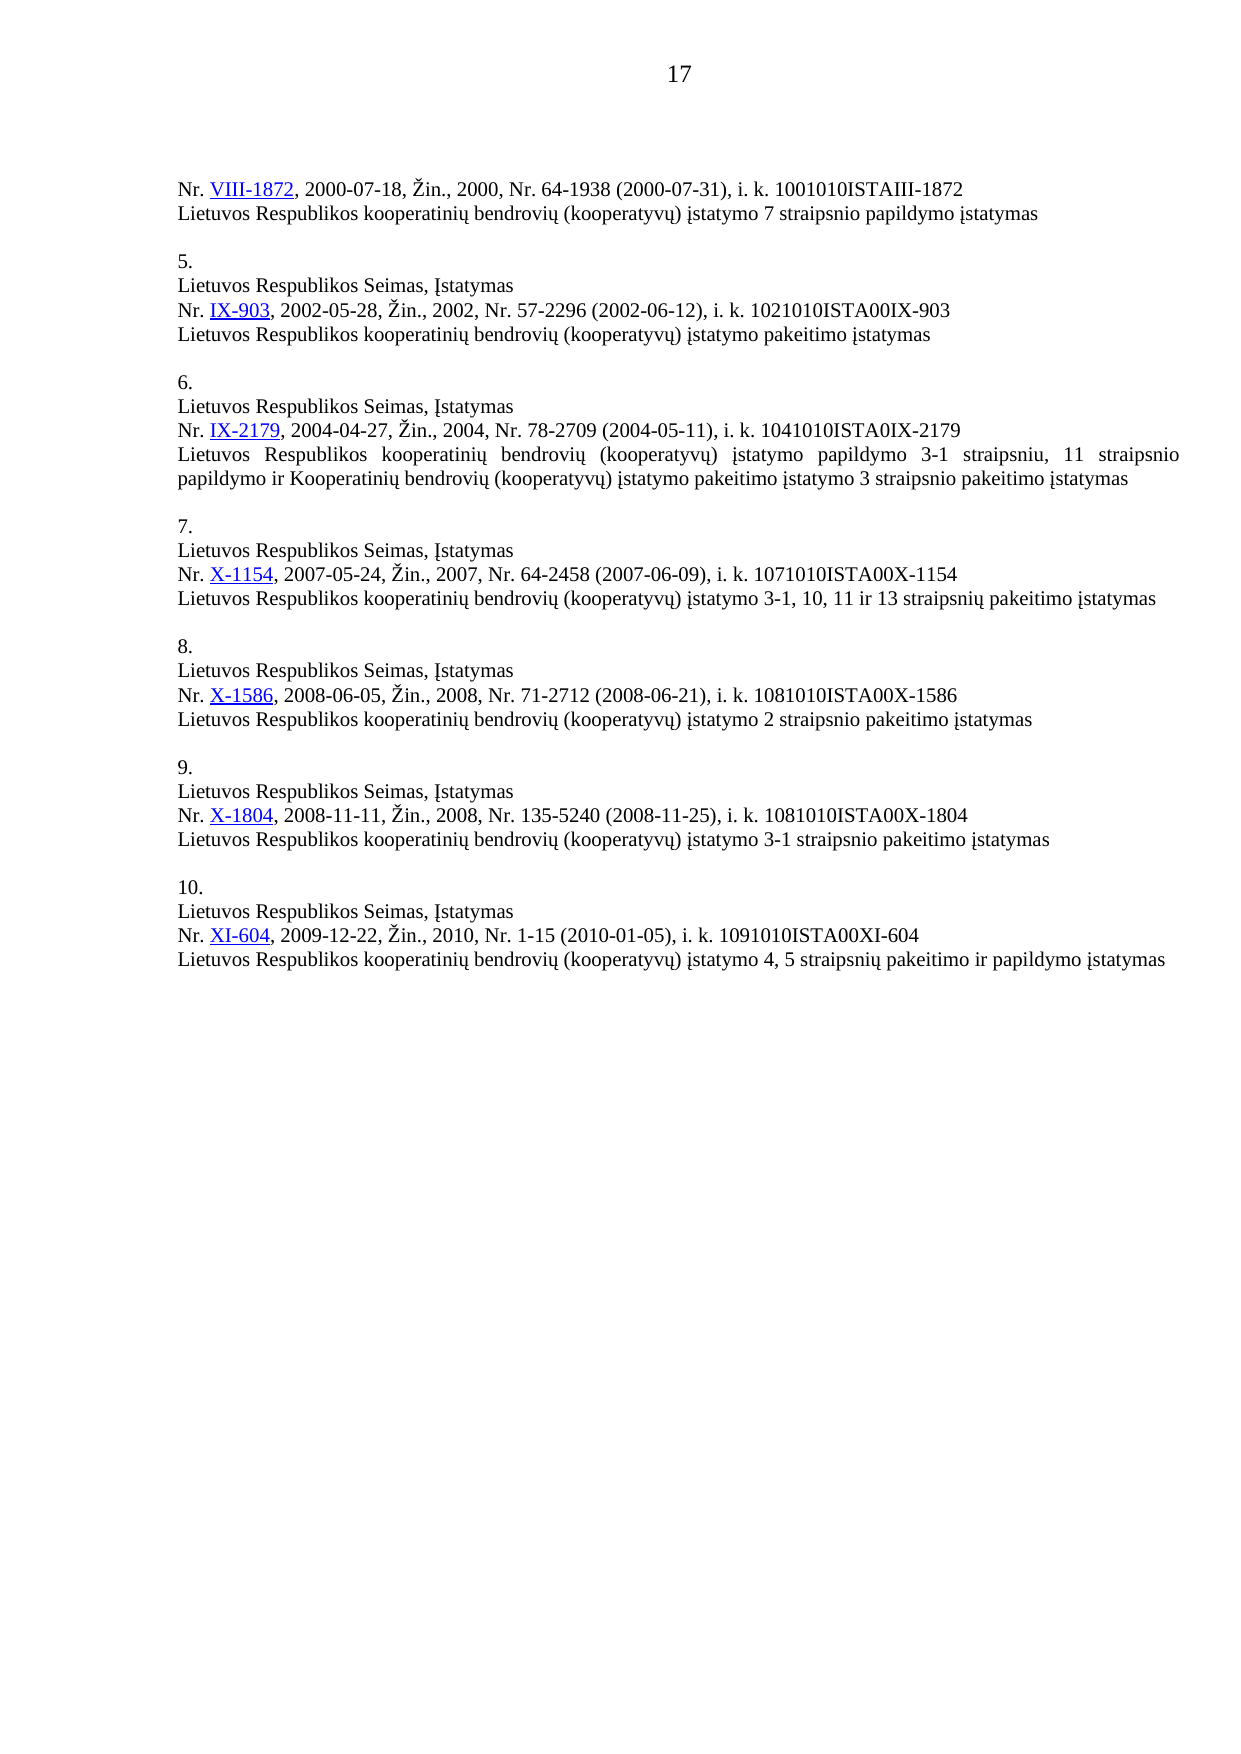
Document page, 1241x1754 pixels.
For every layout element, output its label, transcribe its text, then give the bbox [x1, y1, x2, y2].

text Lietuvos Respublikos Seimas, Įstatymas [177, 538, 1181, 562]
text 7. [177, 514, 1181, 538]
text 8. [177, 634, 1181, 658]
text Nr. VIII-1872, 2000-07-18, Žin., 2000, Nr. 64-1938 (2000-07-31), i. k. 1001010ISTAIII-1872 [177, 177, 1181, 201]
text Lietuvos Respublikos kooperatinių bendrovių (kooperatyvų) įstatymo 7 straipsnio papildymo įstatymas [177, 201, 1181, 225]
text Lietuvos Respublikos Seimas, Įstatymas [177, 394, 1181, 418]
text Lietuvos Respublikos kooperatinių bendrovių (kooperatyvų) įstatymo 3-1 straipsnio pakeitimo įstatymas [177, 827, 1181, 851]
text Lietuvos Respublikos kooperatinių bendrovių (kooperatyvų) įstatymo 3-1, 10, 11 ir 13 straipsnių pakeitimo įstatymas [177, 586, 1181, 610]
text Lietuvos Respublikos kooperatinių bendrovių (kooperatyvų) įstatymo 4, 5 straipsnių pakeitimo ir papildymo įstatymas [177, 947, 1181, 971]
text Lietuvos Respublikos Seimas, Įstatymas [177, 658, 1181, 682]
text 6. [177, 370, 1181, 394]
text Lietuvos Respublikos kooperatinių bendrovių (kooperatyvų) įstatymo 2 straipsnio pakeitimo įstatymas [177, 707, 1181, 731]
text Nr. X-1804, 2008-11-11, Žin., 2008, Nr. 135-5240 (2008-11-25), i. k. 1081010ISTA00X-1804 [177, 803, 1181, 827]
text Lietuvos Respublikos Seimas, Įstatymas [177, 273, 1181, 297]
text 10. [177, 875, 1181, 899]
text 5. [177, 249, 1181, 273]
text Nr. X-1586, 2008-06-05, Žin., 2008, Nr. 71-2712 (2008-06-21), i. k. 1081010ISTA00X-1586 [177, 682, 1181, 707]
text Lietuvos Respublikos Seimas, Įstatymas [177, 899, 1181, 923]
text Nr. X-1154, 2007-05-24, Žin., 2007, Nr. 64-2458 (2007-06-09), i. k. 1071010ISTA00X-1154 [177, 562, 1181, 586]
text Lietuvos Respublikos Seimas, Įstatymas [177, 779, 1181, 803]
text Nr. IX-903, 2002-05-28, Žin., 2002, Nr. 57-2296 (2002-06-12), i. k. 1021010ISTA00IX-903 [177, 297, 1181, 322]
text Nr. IX-2179, 2004-04-27, Žin., 2004, Nr. 78-2709 (2004-05-11), i. k. 1041010ISTA0IX-2179 [177, 418, 1181, 442]
text 9. [177, 755, 1181, 779]
text Lietuvos Respublikos kooperatinių bendrovių (kooperatyvų) įstatymo papildymo 3-1 straipsniu, 11 straipsnio papildymo ir Kooperatinių bendrovių (kooperatyvų) įstatymo pakeitimo įstatymo 3 straipsnio pakeitimo įstatymas [177, 442, 1181, 490]
text Lietuvos Respublikos kooperatinių bendrovių (kooperatyvų) įstatymo pakeitimo įstatymas [177, 322, 1181, 346]
text Nr. XI-604, 2009-12-22, Žin., 2010, Nr. 1-15 (2010-01-05), i. k. 1091010ISTA00XI-604 [177, 923, 1181, 947]
